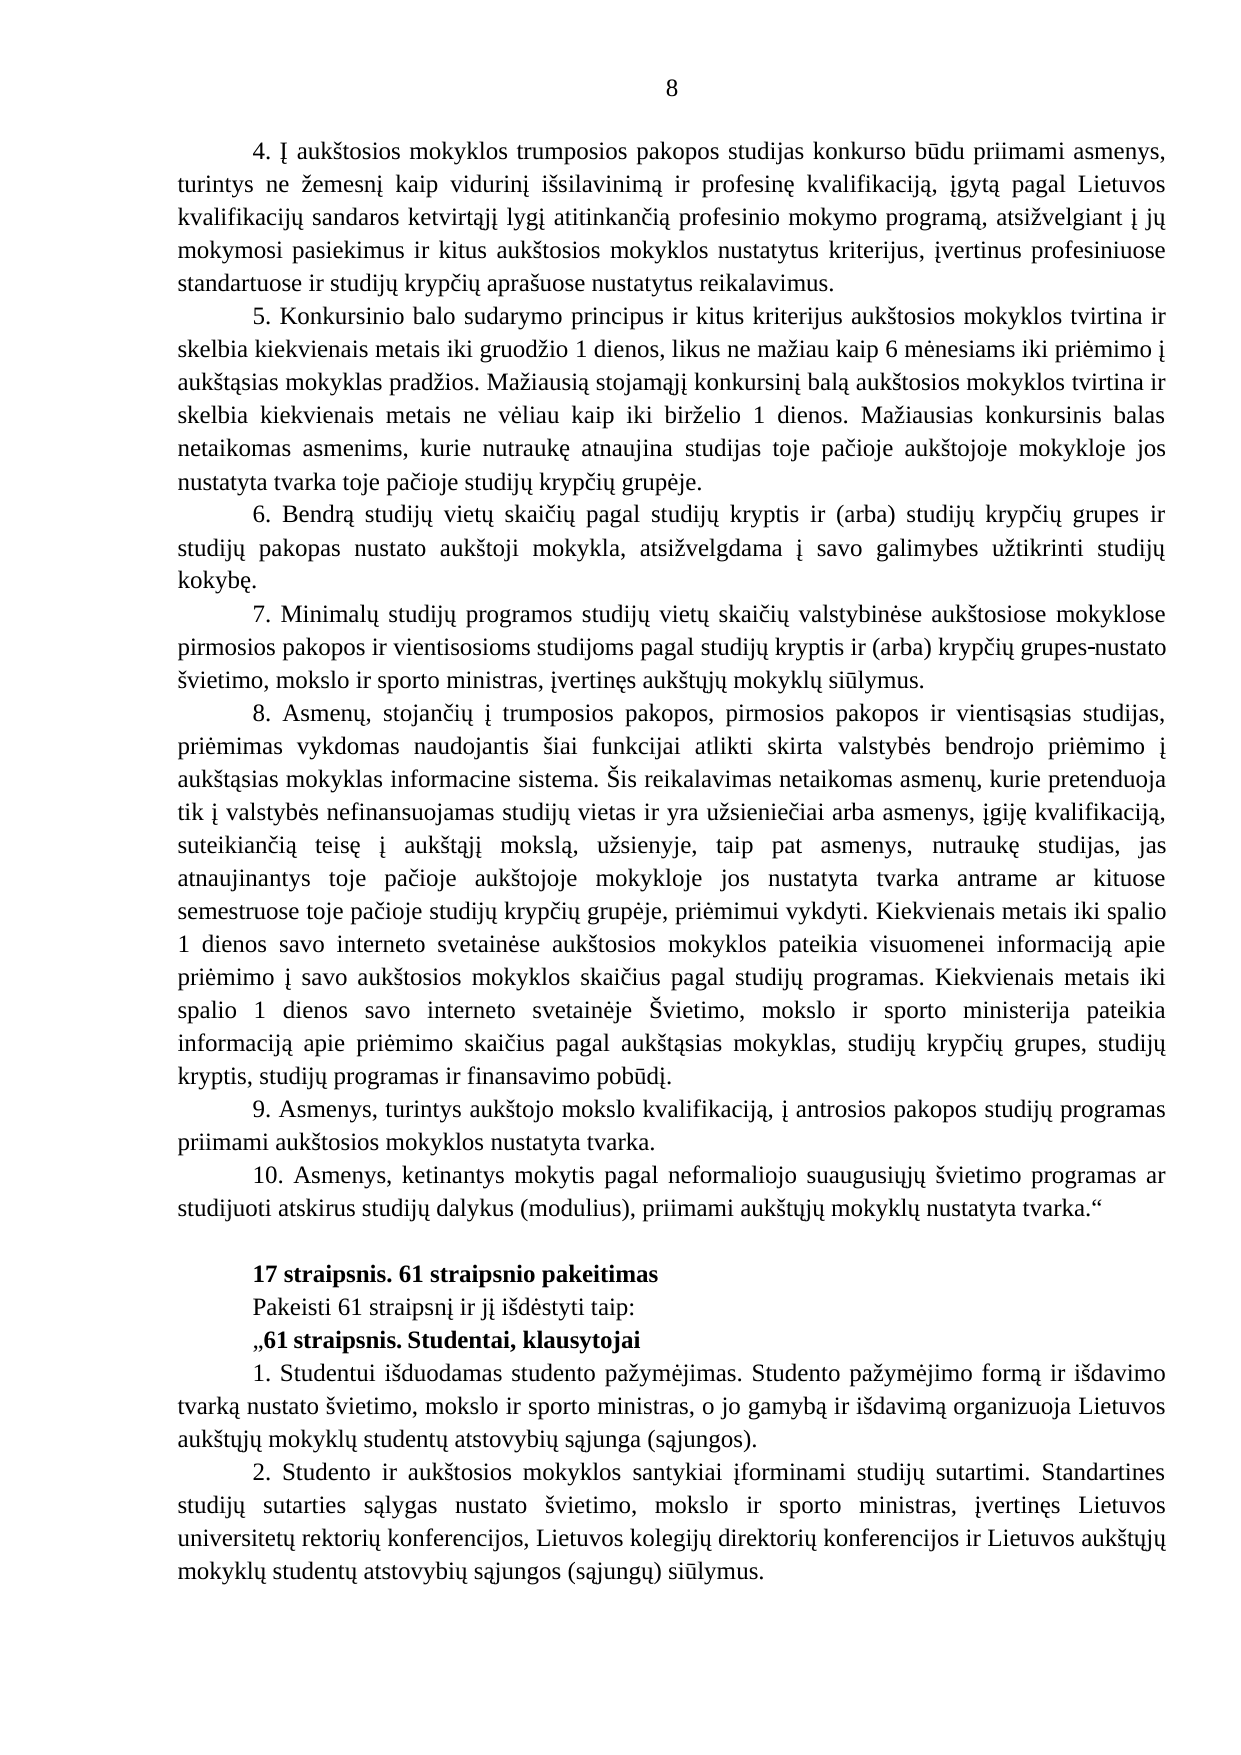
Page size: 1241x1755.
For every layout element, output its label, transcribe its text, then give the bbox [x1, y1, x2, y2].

text 7. Minimalų studijų programos studijų vietų skaičių valstybinėse aukštosiose mokyklose pirmosios pakopos ir vientisosioms studijoms pagal studijų kryptis ir (arba) krypčių grupes nustato švietimo, mokslo ir sporto ministras, įvertinęs aukštųjų mokyklų siūlymus. [177, 599, 1167, 693]
text „61 straipsnis. Studentai, klausytojai [177, 1325, 1167, 1354]
text 8. Asmenų, stojančių į trumposios pakopos, pirmosios pakopos ir vientisąsias studijas, priėmimas vykdomas naudojantis šiai funkcijai atlikti skirta valstybės bendrojo priėmimo į aukštąsias mokyklas informacine sistema. Šis reikalavimas netaikomas asmenų, kurie pretenduoja tik į valstybės nefinansuojamas studijų vietas ir yra užsieniečiai arba asmenys, įgiję kvalifikaciją, suteikiančią teisę į aukštąjį mokslą, užsienyje, taip pat asmenys, nutraukę studijas, jas atnaujinantys toje pačioje aukštojoje mokykloje jos nustatyta tvarka antrame ar kituose semestruose toje pačioje studijų krypčių grupėje, priėmimui vykdyti. Kiekvienais metais iki spalio 1 dienos savo interneto svetainėse aukštosios mokyklos pateikia visuomenei informaciją apie priėmimo į savo aukštosios mokyklos skaičius pagal studijų programas. Kiekvienais metais iki spalio 1 dienos savo interneto svetainėje Švietimo, mokslo ir sporto ministerija pateikia informaciją apie priėmimo skaičius pagal aukštąsias mokyklas, studijų krypčių grupes, studijų kryptis, studijų programas ir finansavimo pobūdį. [177, 698, 1167, 1090]
text 1. Studentui išduodamas studento pažymėjimas. Studento pažymėjimo formą ir išdavimo tvarką nustato švietimo, mokslo ir sporto ministras, o jo gamybą ir išdavimą organizuoja Lietuvos aukštųjų mokyklų studentų atstovybių sąjunga (sąjungos). [177, 1358, 1167, 1453]
text 9. Asmenys, turintys aukštojo mokslo kvalifikaciją, į antrosios pakopos studijų programas priimami aukštosios mokyklos nustatyta tvarka. [177, 1094, 1167, 1156]
text Pakeisti 61 straipsnį ir jį išdėstyti taip: [177, 1292, 1167, 1321]
text 6. Bendrą studijų vietų skaičių pagal studijų kryptis ir (arba) studijų krypčių grupes ir studijų pakopas nustato aukštoji mokykla, atsižvelgdama į savo galimybes užtikrinti studijų kokybę. [177, 499, 1167, 594]
text 5. Konkursinio balo sudarymo principus ir kitus kriterijus aukštosios mokyklos tvirtina ir skelbia kiekvienais metais iki gruodžio 1 dienos, likus ne mažiau kaip 6 mėnesiams iki priėmimo į aukštąsias mokyklas pradžios. Mažiausią stojamąjį konkursinį balą aukštosios mokyklos tvirtina ir skelbia kiekvienais metais ne vėliau kaip iki birželio 1 dienos. Mažiausias konkursinis balas netaikomas asmenims, kurie nutraukę atnaujina studijas toje pačioje aukštojoje mokykloje jos nustatyta tvarka toje pačioje studijų krypčių grupėje. [177, 301, 1167, 495]
text 17 straipsnis. 61 straipsnio pakeitimas [177, 1259, 1167, 1288]
text 4. Į aukštosios mokyklos trumposios pakopos studijas konkurso būdu priimami asmenys, turintys ne žemesnį kaip vidurinį išsilavinimą ir profesinę kvalifikaciją, įgytą pagal Lietuvos kvalifikacijų sandaros ketvirtąjį lygį atitinkančią profesinio mokymo programą, atsižvelgiant į jų mokymosi pasiekimus ir kitus aukštosios mokyklos nustatytus kriterijus, įvertinus profesiniuose standartuose ir studijų krypčių aprašuose nustatytus reikalavimus. [177, 136, 1167, 297]
text 10. Asmenys, ketinantys mokytis pagal neformaliojo suaugusiųjų švietimo programas ar studijuoti atskirus studijų dalykus (modulius), priimami aukštųjų mokyklų nustatyta tvarka.“ [177, 1160, 1167, 1222]
text 2. Studento ir aukštosios mokyklos santykiai įforminami studijų sutartimi. Standartines studijų sutarties sąlygas nustato švietimo, mokslo ir sporto ministras, įvertinęs Lietuvos universitetų rektorių konferencijos, Lietuvos kolegijų direktorių konferencijos ir Lietuvos aukštųjų mokyklų studentų atstovybių sąjungos (sąjungų) siūlymus. [177, 1457, 1167, 1585]
